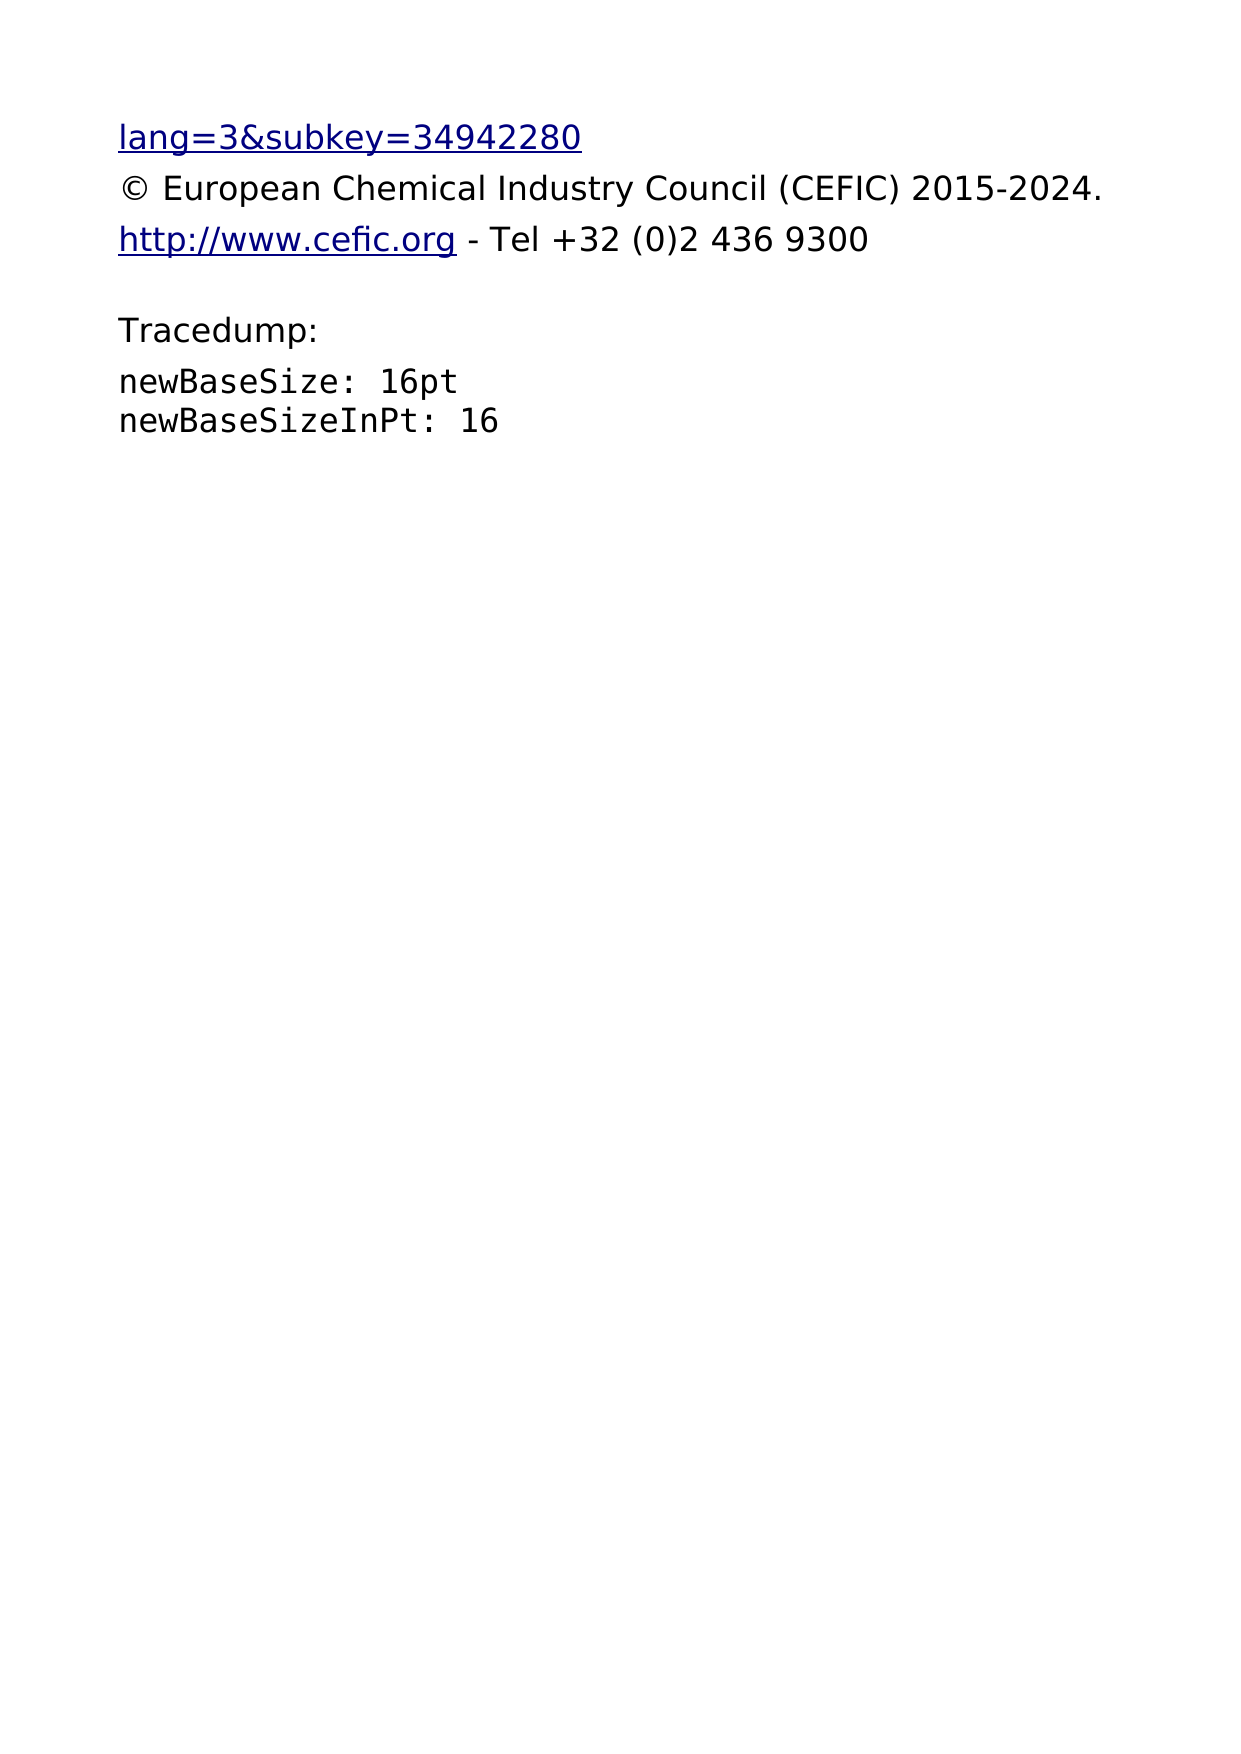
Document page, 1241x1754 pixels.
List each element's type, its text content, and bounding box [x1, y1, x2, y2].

text newBaseSize: 16pt newBaseSizeInPt: 16 [118, 362, 1122, 440]
text http://www.cefic.org - Tel +32 (0)2 436 9300 [118, 221, 1122, 260]
text lang=3&subkey=34942280 [118, 118, 1122, 157]
text Tracedump: [118, 272, 1122, 350]
text © European Chemical Industry Council (CEFIC) 2015-2024. [118, 169, 1122, 208]
